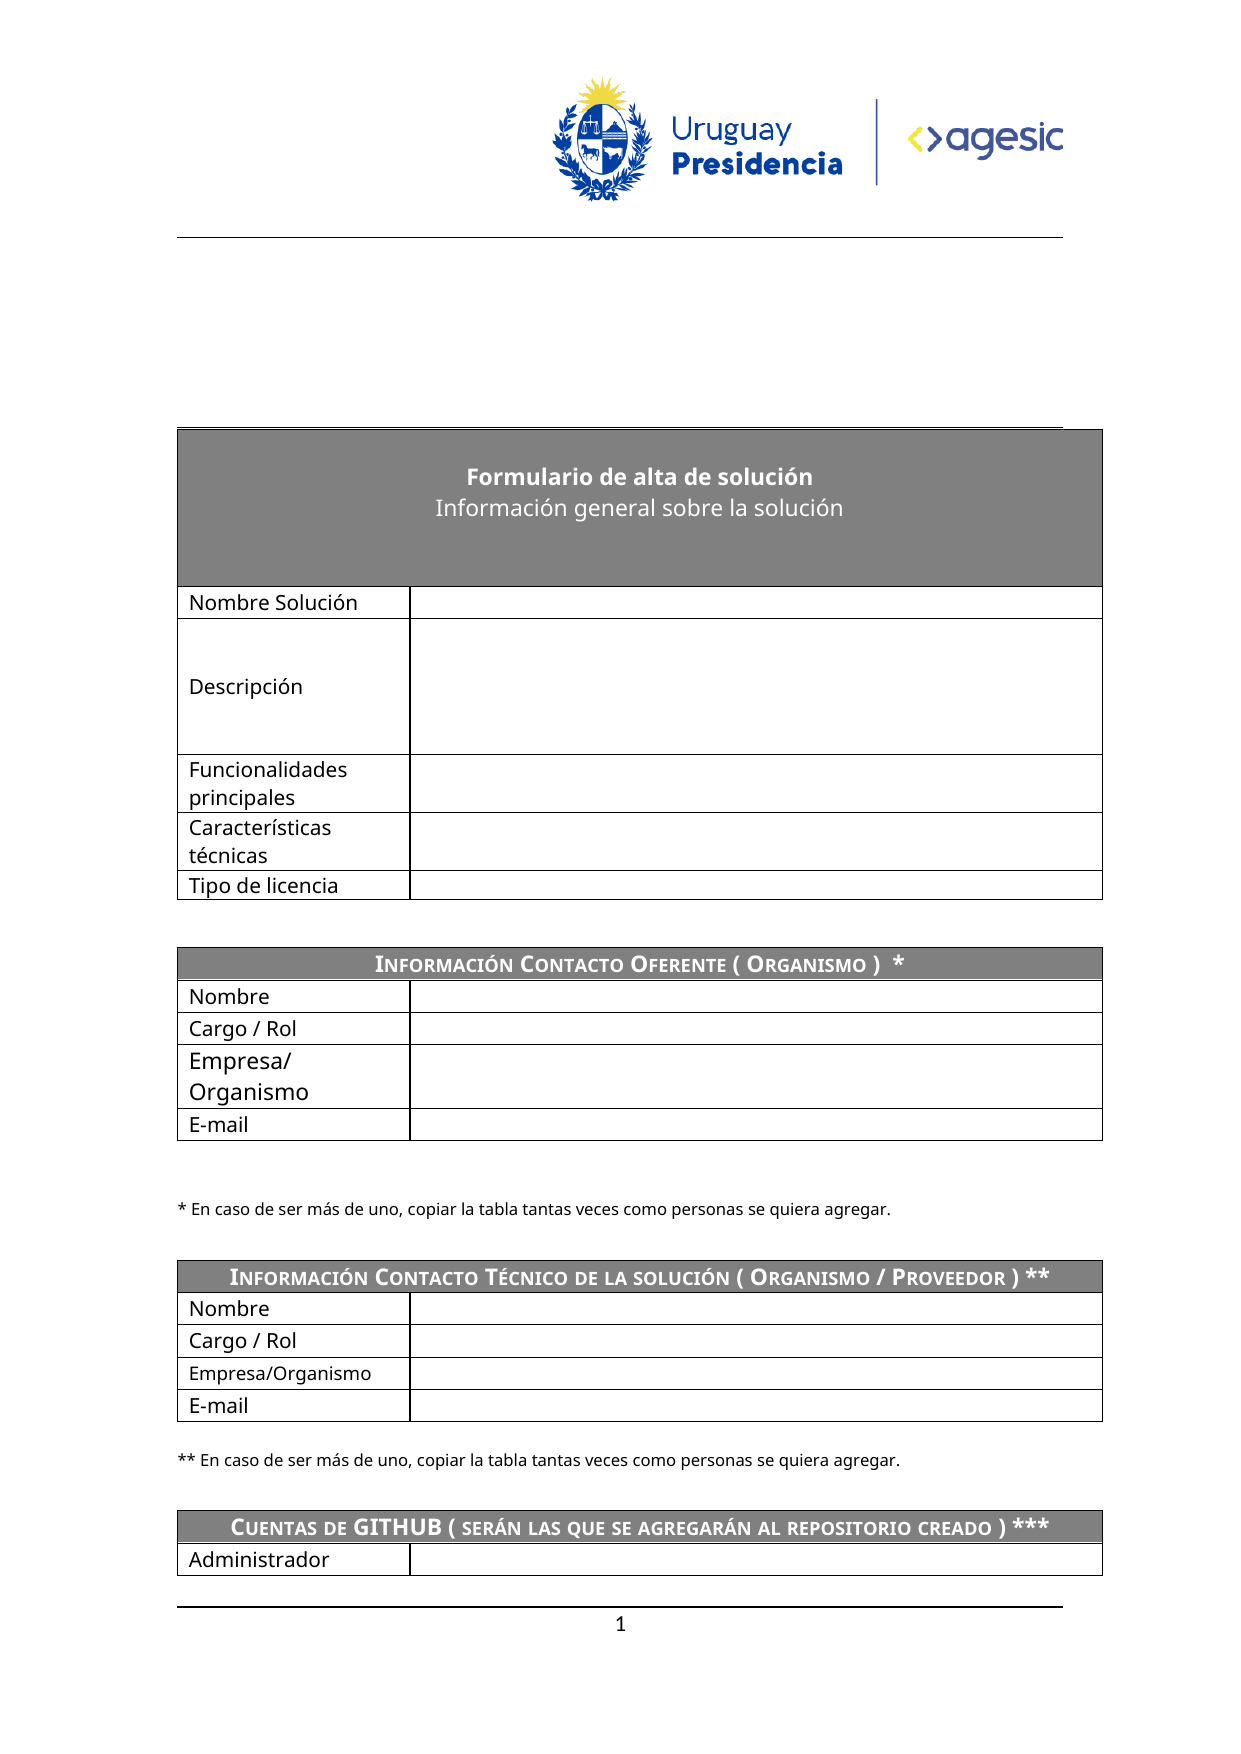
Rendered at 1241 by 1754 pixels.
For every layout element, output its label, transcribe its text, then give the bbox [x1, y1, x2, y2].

table_cell Nombre [178, 981, 409, 1012]
table_header Información Contacto Oferente ( Organismo ) * [178, 948, 1102, 979]
table_cell E-mail [178, 1109, 409, 1140]
table_header Cuentas de GITHUB ( serán las que se agregarán al repositorio creado ) *** [178, 1511, 1102, 1542]
table_cell [411, 587, 1102, 618]
table_cell Administrador [178, 1544, 409, 1575]
table_header Información Contacto Técnico de la solución ( Organismo / Proveedor ) ** [178, 1261, 1102, 1292]
table_cell Empresa/Organismo [178, 1358, 409, 1389]
table_cell [411, 1293, 1102, 1324]
table_cell [411, 871, 1102, 899]
table_cell [411, 755, 1102, 812]
table_cell Cargo / Rol [178, 1325, 409, 1357]
table_cell [411, 1109, 1102, 1140]
text ** En caso de ser más de uno, copiar la tabla tantas veces como personas se quiera agregar. [177, 1448, 1063, 1471]
table_cell Cargo / Rol [178, 1013, 409, 1044]
table_cell [411, 1544, 1102, 1575]
table_cell [411, 981, 1102, 1012]
table_cell [411, 1045, 1102, 1108]
table_cell [411, 619, 1102, 754]
text * En caso de ser más de uno, copiar la tabla tantas veces como personas se quiera agregar. [177, 1198, 1063, 1220]
table_cell Descripción [178, 619, 409, 754]
table_cell Nombre Solución [178, 587, 409, 618]
table_cell [411, 1325, 1102, 1357]
table_cell [411, 1390, 1102, 1421]
table_cell [411, 813, 1102, 870]
table_header Formulario de alta de solución Información general sobre la solución [178, 430, 1102, 586]
table_cell E-mail [178, 1390, 409, 1421]
table_cell Nombre [178, 1293, 409, 1324]
table_cell Funcionalidades principales [178, 755, 409, 812]
table_cell [411, 1013, 1102, 1044]
table_cell [411, 1358, 1102, 1389]
table_cell Características técnicas [178, 813, 409, 870]
table_cell Tipo de licencia [178, 871, 409, 899]
table_cell Empresa/Organismo [178, 1045, 409, 1108]
